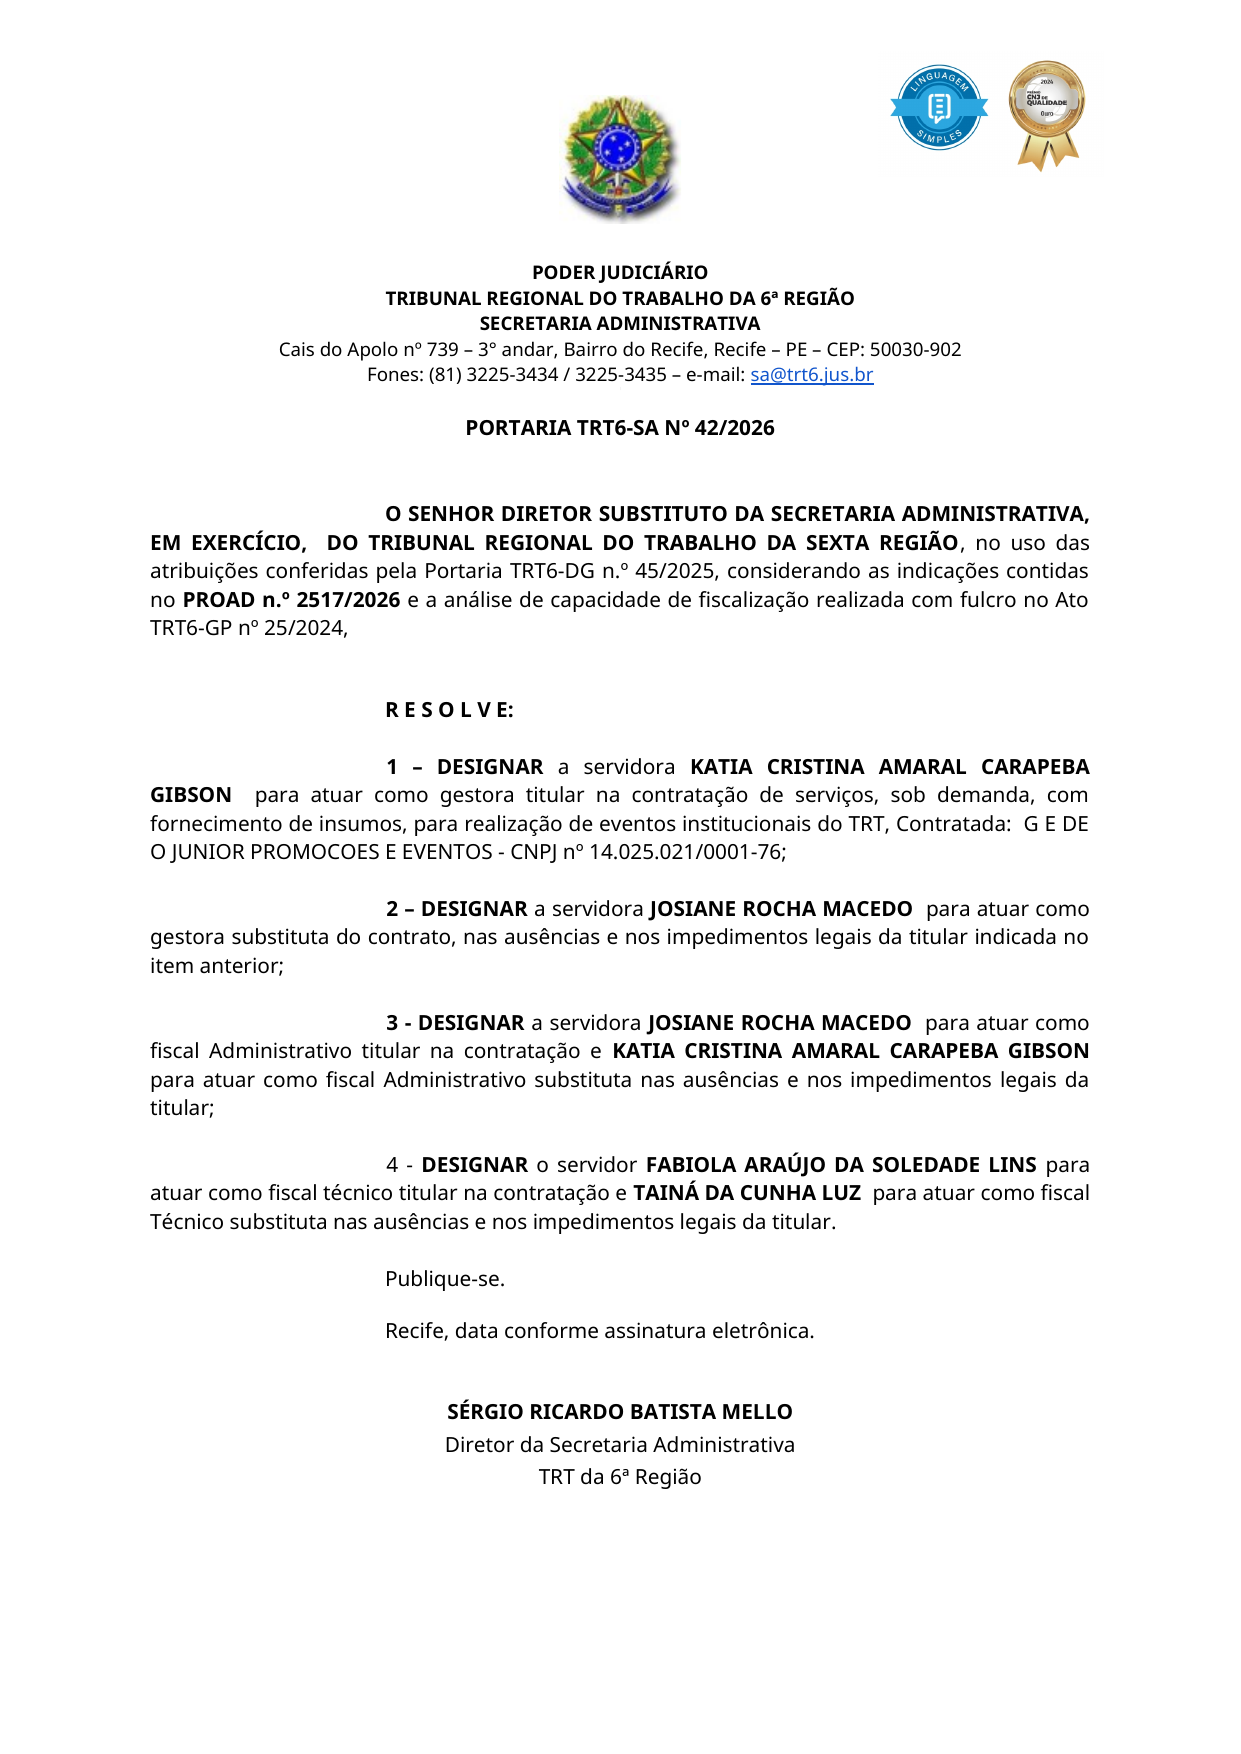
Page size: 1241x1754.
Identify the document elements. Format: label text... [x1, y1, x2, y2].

text R E S O L V E: [150, 695, 1090, 723]
text O SENHOR DIRETOR SUBSTITUTO DA SECRETARIA ADMINISTRATIVA, EM EXERCÍCIO, DO TRIBUNAL REGIONAL DO TRABALHO DA SEXTA REGIÃO, no uso das atribuições conferidas pela Portaria TRT6-DG n.º 45/2025, considerando as indicações contidas no PROAD n.º 2517/2026 e a análise de capacidade de fiscalização realizada com fulcro no Ato TRT6-GP nº 25/2024, [150, 499, 1090, 642]
text Diretor da Secretaria Administrativa [150, 1430, 1090, 1458]
text Recife, data conforme assinatura eletrônica. [150, 1316, 1090, 1345]
text 1 – DESIGNAR a servidora KATIA CRISTINA AMARAL CARAPEBA GIBSON para atuar como gestora titular na contratação de serviços, sob demanda, com fornecimento de insumos, para realização de eventos institucionais do TRT, Contratada: G E DE O JUNIOR PROMOCOES E EVENTOS - CNPJ nº 14.025.021/0001-76; [150, 752, 1090, 866]
text Publique-se. [150, 1264, 1090, 1292]
text PORTARIA TRT6-SA Nº 42/2026 [150, 413, 1090, 442]
picture [559, 95, 682, 224]
text SÉRGIO RICARDO BATISTA MELLO [150, 1397, 1090, 1426]
text 2 – DESIGNAR a servidora JOSIANE ROCHA MACEDO para atuar como gestora substituta do contrato, nas ausências e nos impedimentos legais da titular indicada no item anterior; [150, 894, 1090, 979]
text TRT da 6ª Região [150, 1462, 1090, 1491]
text 4 - DESIGNAR o servidor FABIOLA ARAÚJO DA SOLEDADE LINS para atuar como fiscal técnico titular na contratação e TAINÁ DA CUNHA LUZ para atuar como fiscal Técnico substituta nas ausências e nos impedimentos legais da titular. [150, 1150, 1090, 1235]
text 3 - DESIGNAR a servidora JOSIANE ROCHA MACEDO para atuar como fiscal Administrativo titular na contratação e KATIA CRISTINA AMARAL CARAPEBA GIBSON para atuar como fiscal Administrativo substituta nas ausências e nos impedimentos legais da titular; [150, 1008, 1090, 1122]
picture [878, 51, 1104, 177]
